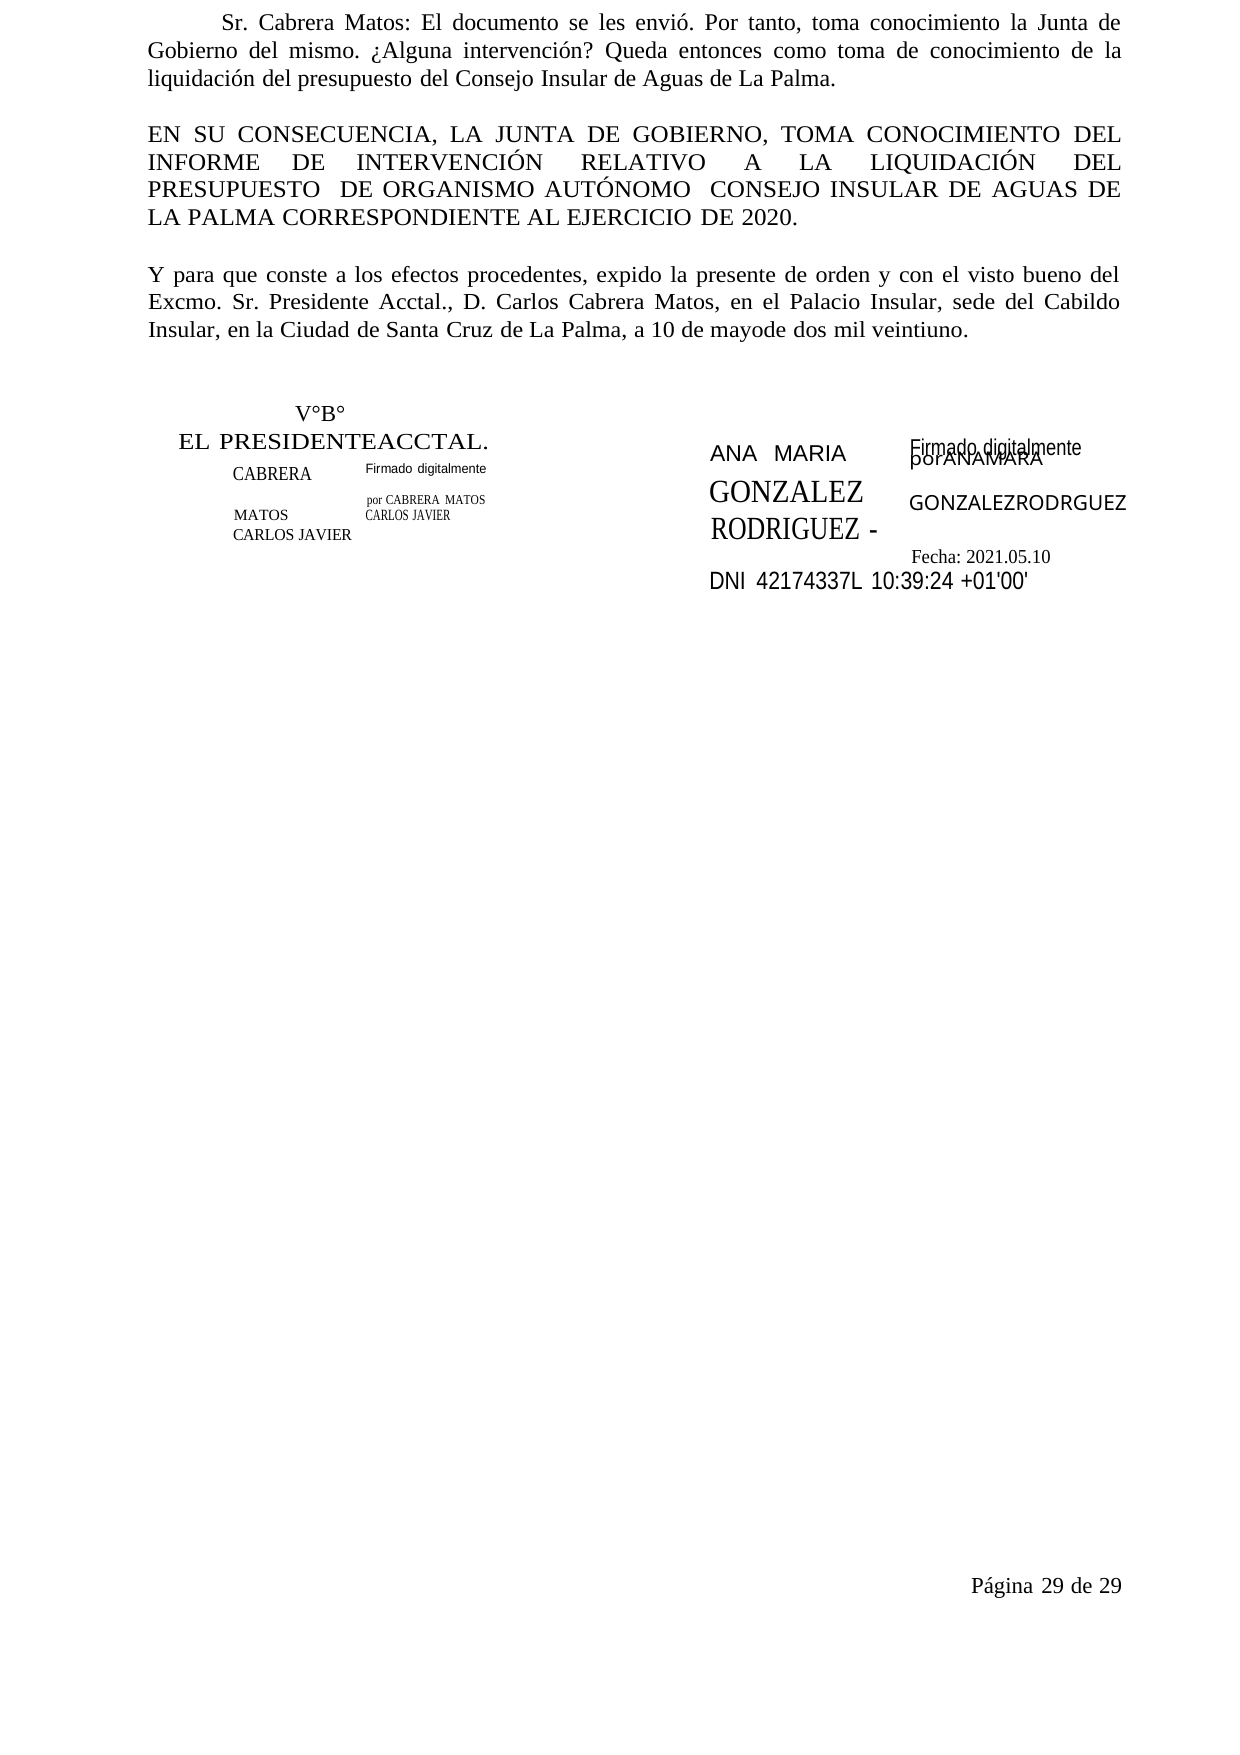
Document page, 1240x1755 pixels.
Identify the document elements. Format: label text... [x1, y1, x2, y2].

text Fecha: 2021.05.10 [911, 548, 1133, 567]
text Sr. Cabrera Matos: El documento se les envió. Por tanto, toma conocimiento la Junta de Gobierno del mismo. ¿Alguna intervención? Queda entonces como toma de conocimiento de la liquidación del presupuesto del Consejo Insular de Aguas de La Palma. [147, 8, 1122, 92]
text por CABRERA MATOS [367, 492, 491, 507]
text GONZALEZRODRGUEZ [908, 488, 1133, 517]
text V°B° [149, 400, 491, 426]
text MATOS CARLOS JAVIER [234, 507, 491, 524]
text RODRIGUEZ - [711, 510, 879, 547]
text porANAMARA [913, 461, 1133, 466]
text Página 29 de 29 [135, 1572, 1122, 1599]
text Y para que conste a los efectos procedentes, expido la presente de orden y con el visto bueno del Excmo. Sr. Presidente Acctal., D. Carlos Cabrera Matos, en el Palacio Insular, sede del Cabildo Insular, en la Ciudad de Santa Cruz de La Palma, a 10 de mayode dos mil veintiuno. [147, 261, 1122, 342]
text EL PRESIDENTEACCTAL. [176, 428, 491, 454]
text GONZALEZ [709, 474, 879, 510]
text DNI 42174337L 10:39:24 +01'00' [709, 567, 1133, 595]
text ANA MARIA Firmado digitalmente [710, 431, 1133, 461]
text EN SU CONSECUENCIA, LA JUNTA DE GOBIERNO, TOMA CONOCIMIENTO DEL INFORME DE INTERVENCIÓN RELATIVO A LA LIQUIDACIÓN DEL PRESUPUESTO DE ORGANISMO AUTÓNOMO CONSEJO INSULAR DE AGUAS DE LA PALMA CORRESPONDIENTE AL EJERCICIO DE 2020. [147, 120, 1122, 231]
text CARLOS JAVIER [233, 524, 491, 545]
